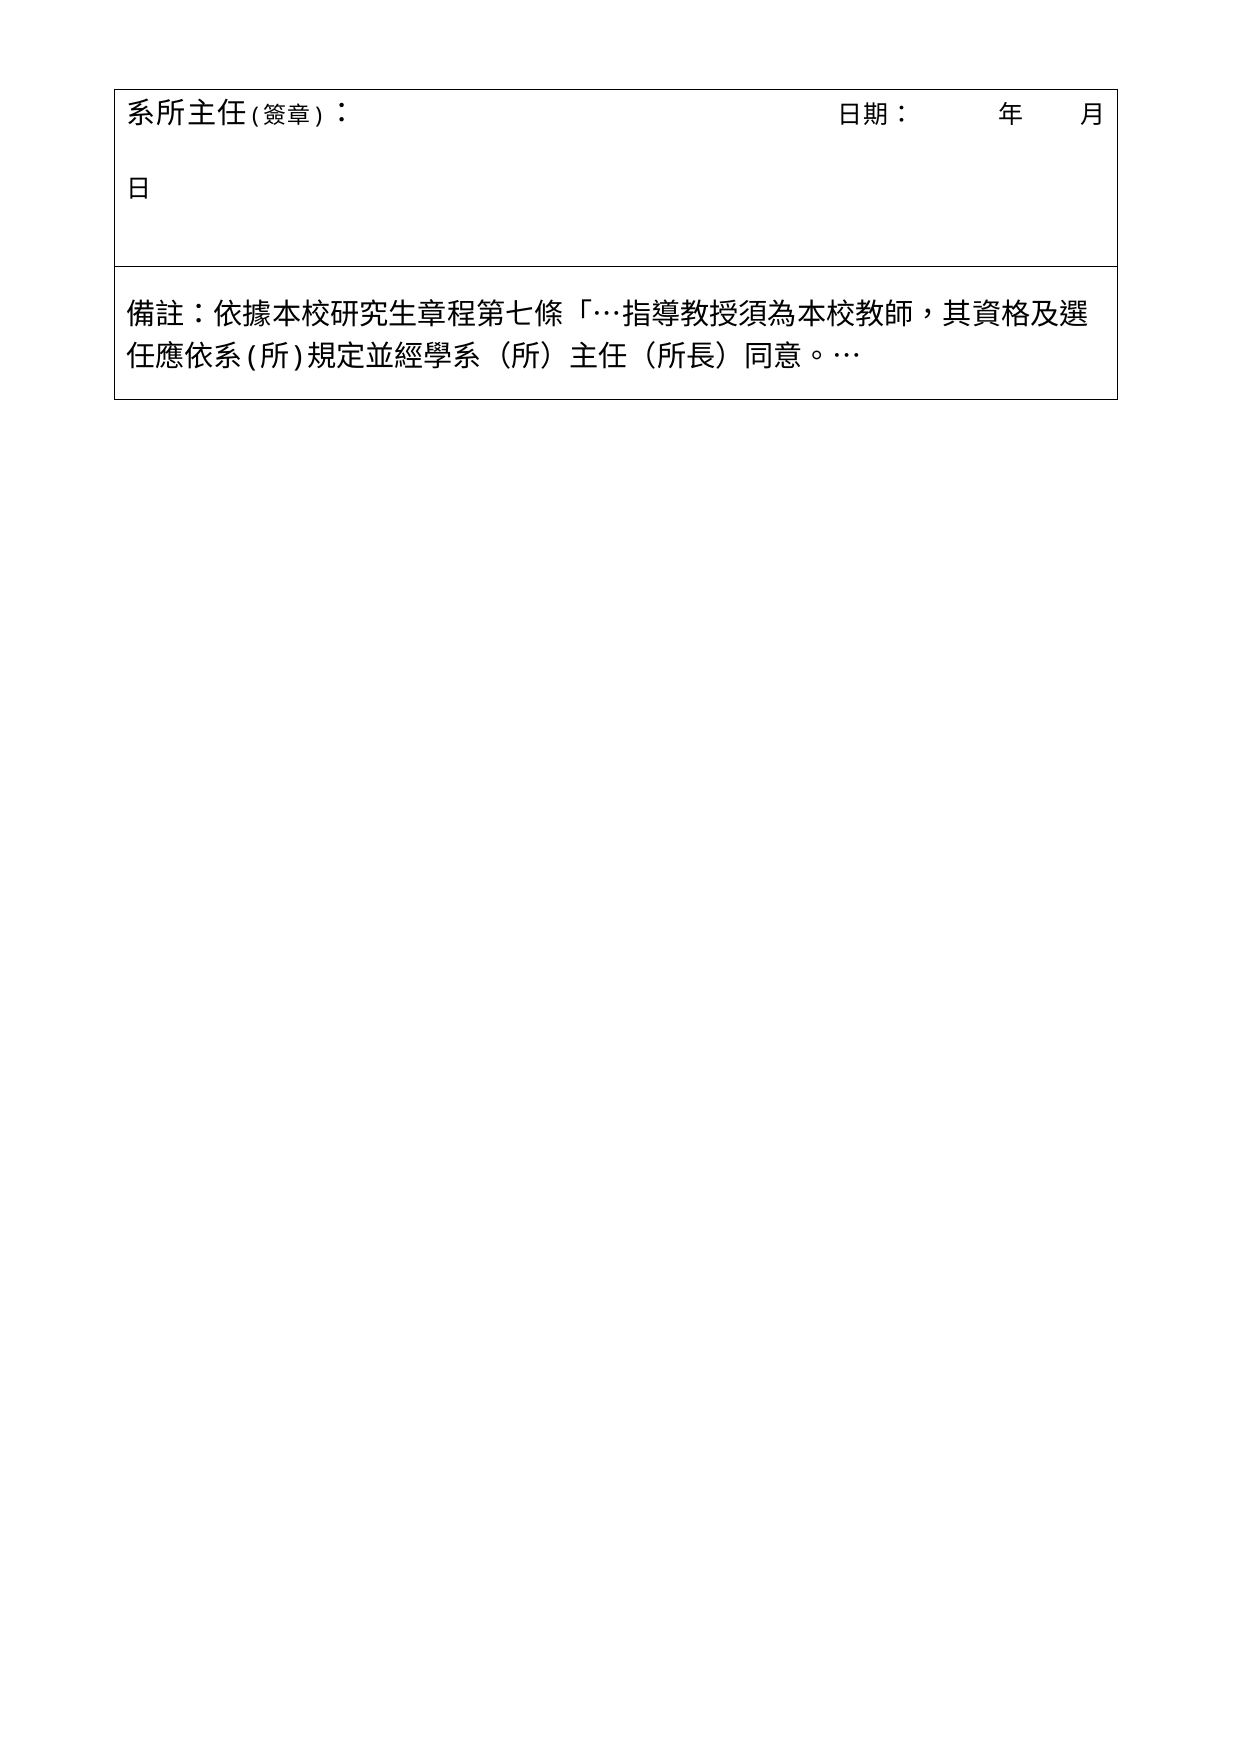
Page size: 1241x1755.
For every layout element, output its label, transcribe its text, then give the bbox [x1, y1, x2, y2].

table_cell 系所主任(簽章)： 日期： 年 月 日 [115, 90, 1117, 266]
table_cell 備註：依據本校研究生章程第七條「…指導教授須為本校教師，其資格及選任應依系(所)規定並經學系（所）主任（所長）同意。… [115, 267, 1117, 399]
